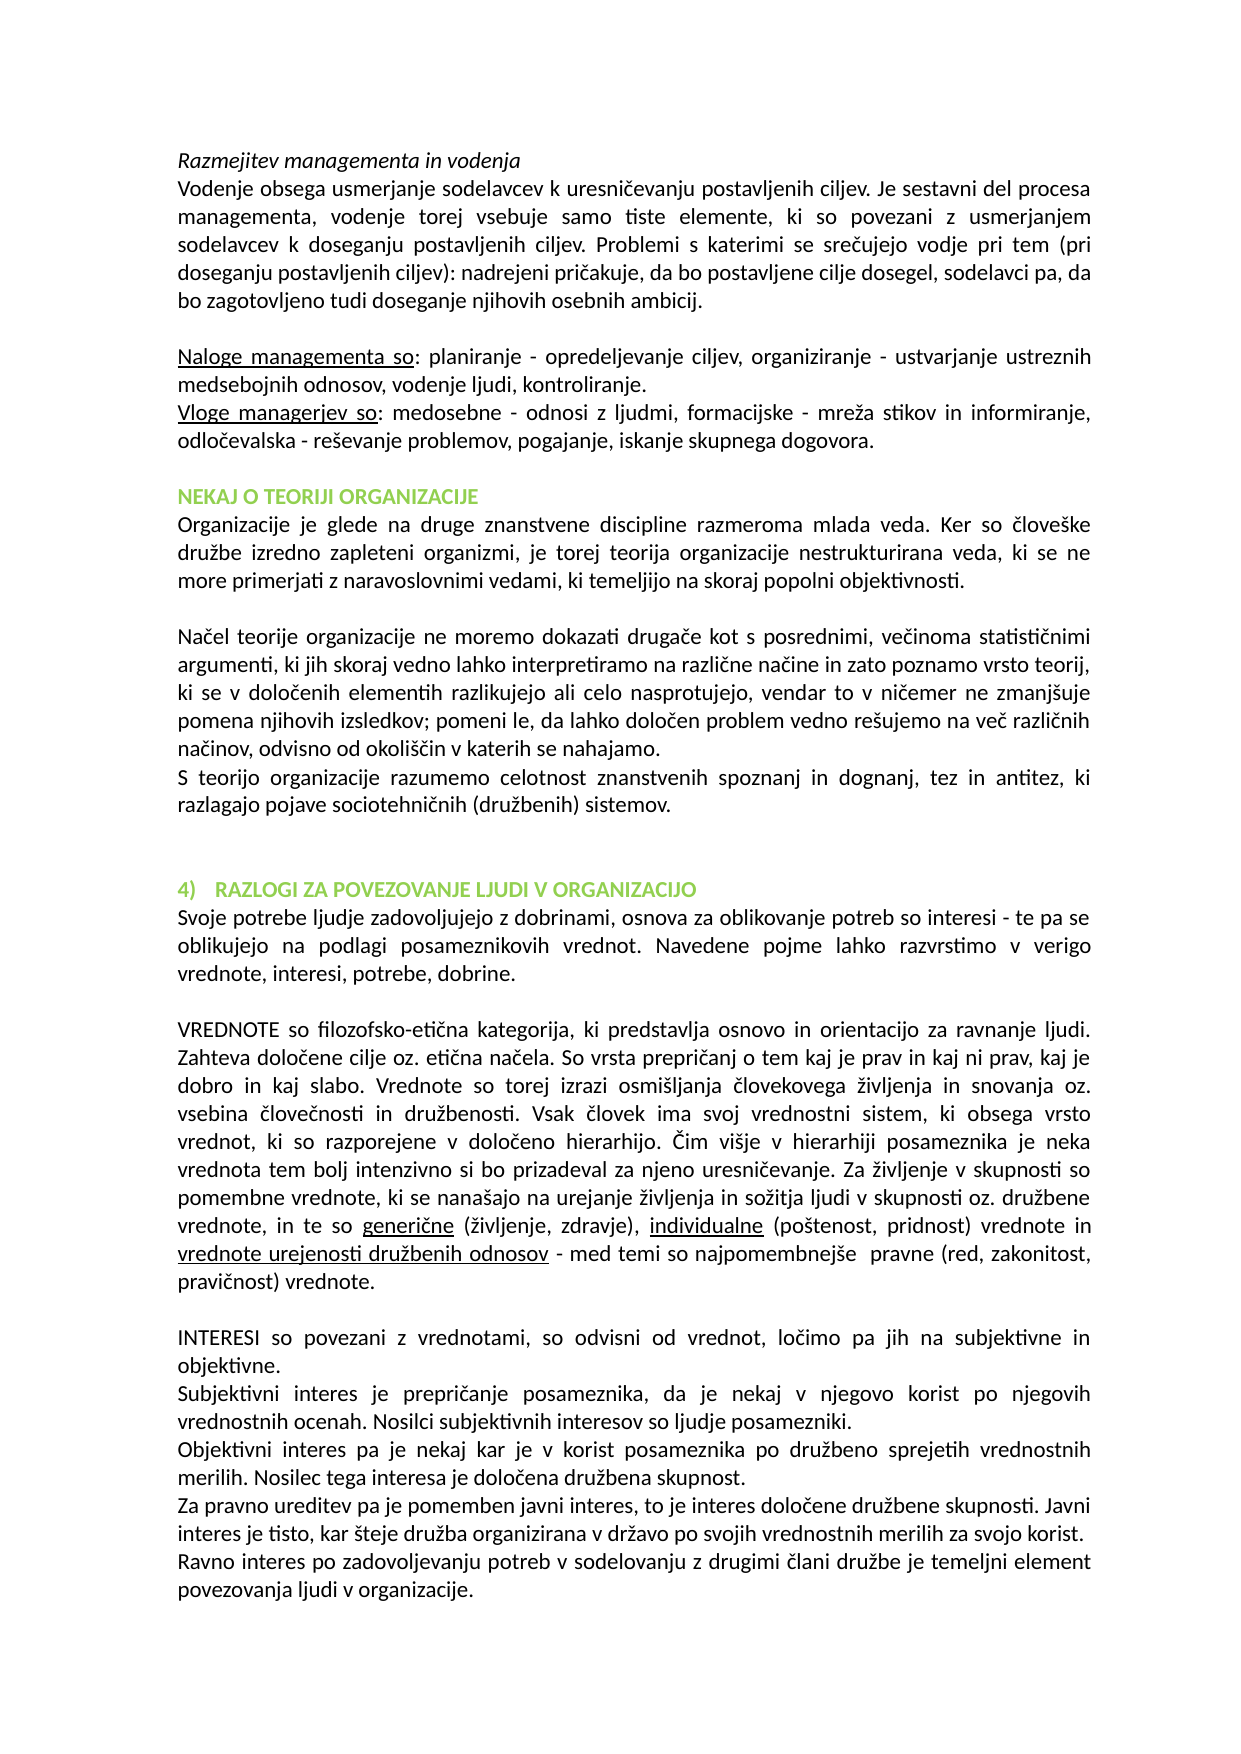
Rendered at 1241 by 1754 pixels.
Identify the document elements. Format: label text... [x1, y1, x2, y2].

text VREDNOTE so filozofsko-etična kategorija, ki predstavlja osnovo in orientacijo za ravnanje ljudi. Zahteva določene cilje oz. etična načela. So vrsta prepričanj o tem kaj je prav in kaj ni prav, kaj je dobro in kaj slabo. Vrednote so torej izrazi osmišljanja človekovega življenja in snovanja oz. vsebina človečnosti in družbenosti. Vsak človek ima svoj vrednostni sistem, ki obsega vrsto vrednot, ki so razporejene v določeno hierarhijo. Čim višje v hierarhiji posameznika je neka vrednota tem bolj intenzivno si bo prizadeval za njeno uresničevanje. Za življenje v skupnosti so pomembne vrednote, ki se nanašajo na urejanje življenja in sožitja ljudi v skupnosti oz. družbene vrednote, in te so generične (življenje, zdravje), individualne (poštenost, pridnost) vrednote in vrednote urejenosti družbenih odnosov - med temi so najpomembnejše pravne (red, zakonitost, pravičnost) vrednote. [177, 1015, 1092, 1295]
text Svoje potrebe ljudje zadovoljujejo z dobrinami, osnova za oblikovanje potreb so interesi - te pa se oblikujejo na podlagi posameznikovih vrednot. Navedene pojme lahko razvrstimo v verigo vrednote, interesi, potrebe, dobrine. [177, 903, 1092, 987]
text Organizacije je glede na druge znanstvene discipline razmeroma mlada veda. Ker so človeške družbe izredno zapleteni organizmi, je torej teorija organizacije nestrukturirana veda, ki se ne more primerjati z naravoslovnimi vedami, ki temeljijo na skoraj popolni objektivnosti. [177, 510, 1092, 594]
text Za pravno ureditev pa je pomemben javni interes, to je interes določene družbene skupnosti. Javni interes je tisto, kar šteje družba organizirana v državo po svojih vrednostnih merilih za svojo korist. [177, 1491, 1092, 1547]
text Objektivni interes pa je nekaj kar je v korist posameznika po družbeno sprejetih vrednostnih merilih. Nosilec tega interesa je določena družbena skupnost. [177, 1435, 1092, 1491]
list RAZLOGI ZA POVEZOVANJE LJUDI V ORGANIZACIJO [177, 875, 1092, 903]
text Vodenje obsega usmerjanje sodelavcev k uresničevanju postavljenih ciljev. Je sestavni del procesa managementa, vodenje torej vsebuje samo tiste elemente, ki so povezani z usmerjanjem sodelavcev k doseganju postavljenih ciljev. Problemi s katerimi se srečujejo vodje pri tem (pri doseganju postavljenih ciljev): nadrejeni pričakuje, da bo postavljene cilje dosegel, sodelavci pa, da bo zagotovljeno tudi doseganje njihovih osebnih ambicij. [177, 174, 1092, 314]
text Vloge managerjev so: medosebne - odnosi z ljudmi, formacijske - mreža stikov in informiranje, odločevalska - reševanje problemov, pogajanje, iskanje skupnega dogovora. [177, 398, 1092, 454]
text NEKAJ O TEORIJI ORGANIZACIJE [177, 482, 1092, 510]
text S teorijo organizacije razumemo celotnost znanstvenih spoznanj in dognanj, tez in antitez, ki razlagajo pojave sociotehničnih (družbenih) sistemov. [177, 763, 1092, 819]
text Razmejitev managementa in vodenja [177, 146, 1092, 174]
text Načel teorije organizacije ne moremo dokazati drugače kot s posrednimi, večinoma statističnimi argumenti, ki jih skoraj vedno lahko interpretiramo na različne načine in zato poznamo vrsto teorij, ki se v določenih elementih razlikujejo ali celo nasprotujejo, vendar to v ničemer ne zmanjšuje pomena njihovih izsledkov; pomeni le, da lahko določen problem vedno rešujemo na več različnih načinov, odvisno od okoliščin v katerih se nahajamo. [177, 622, 1092, 763]
text Ravno interes po zadovoljevanju potreb v sodelovanju z drugimi člani družbe je temeljni element povezovanja ljudi v organizacije. [177, 1547, 1092, 1603]
text INTERESI so povezani z vrednotami, so odvisni od vrednot, ločimo pa jih na subjektivne in objektivne. [177, 1323, 1092, 1379]
text Subjektivni interes je prepričanje posameznika, da je nekaj v njegovo korist po njegovih vrednostnih ocenah. Nosilci subjektivnih interesov so ljudje posamezniki. [177, 1379, 1092, 1435]
text Naloge managementa so: planiranje - opredeljevanje ciljev, organiziranje - ustvarjanje ustreznih medsebojnih odnosov, vodenje ljudi, kontroliranje. [177, 342, 1092, 398]
